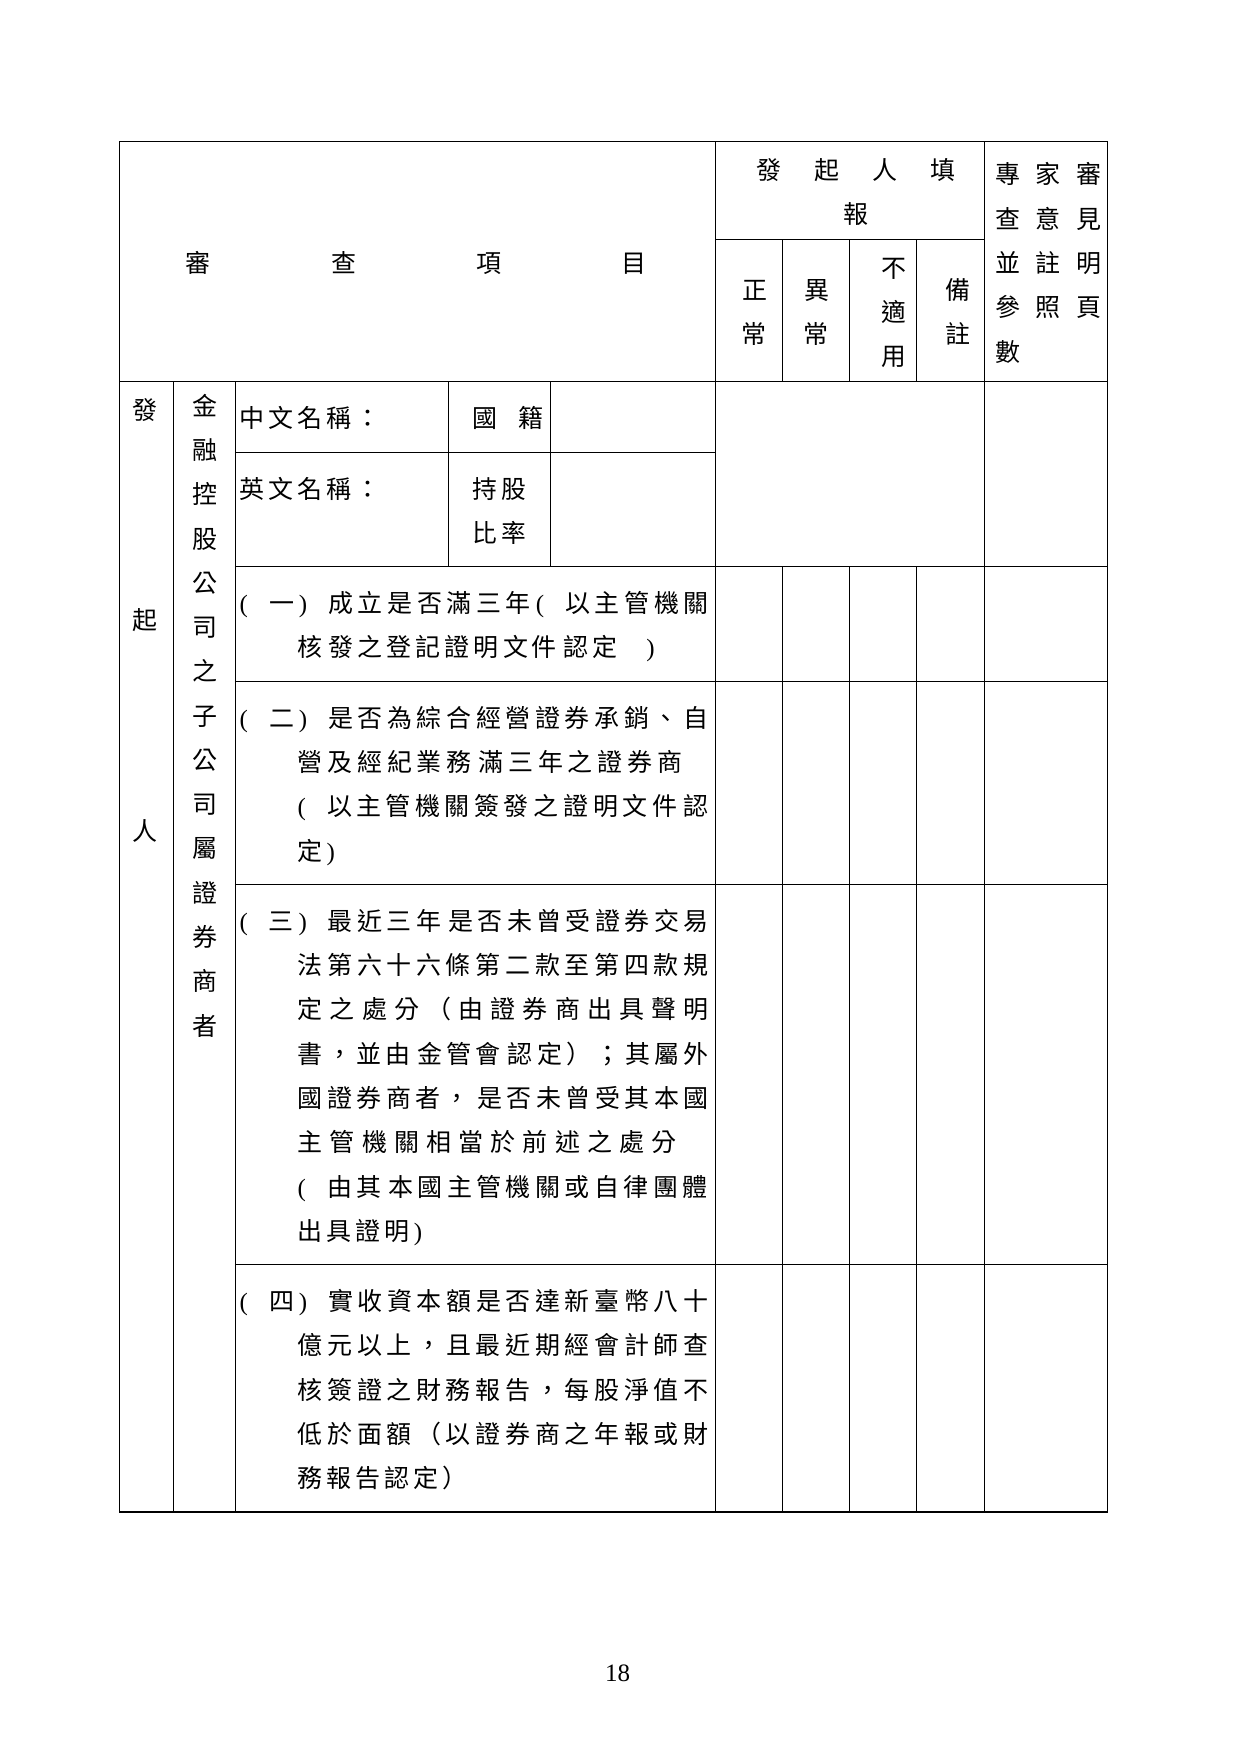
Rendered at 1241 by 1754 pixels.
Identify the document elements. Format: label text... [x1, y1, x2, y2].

table_cell [985, 885, 1107, 1264]
table_cell [783, 682, 849, 884]
table_cell [985, 1265, 1107, 1511]
table_cell 英文名稱： [236, 453, 448, 566]
table_cell (三)最近三年是否未曾受證券交易法第六十六條第二款至第四款規定之處分（由證券商出具聲明書，並由金管會認定）；其屬外國證券商者，是否未曾受其本國主管機關相當於前述之處分(由其本國主管機關或自律團體出具證明) [236, 885, 715, 1264]
table_cell [783, 885, 849, 1264]
table_cell [917, 567, 984, 681]
table_cell [850, 567, 916, 681]
table_cell [850, 682, 916, 884]
table_cell 發 起 人 [120, 382, 173, 1511]
table_cell (二)是否為綜合經營證券承銷、自營及經紀業務滿三年之證券商(以主管機關簽發之證明文件認定) [236, 682, 715, 884]
table_cell 不 適用 [850, 240, 916, 381]
table_cell [716, 1265, 782, 1511]
table_cell 異常 [783, 240, 849, 381]
table_cell [716, 885, 782, 1264]
table_cell [917, 1265, 984, 1511]
table_header 專家審查意見並註明參照頁數 [985, 142, 1107, 381]
table_cell (一)成立是否滿三年(以主管機關核發之登記證明文件認定) [236, 567, 715, 681]
table_cell [783, 1265, 849, 1511]
table_cell 國籍 [449, 382, 550, 452]
table_cell 持股比率 [449, 453, 550, 566]
table_cell 金融控股公司之子公司屬證券商者 [174, 382, 235, 1511]
table_cell [985, 382, 1107, 566]
table_cell [917, 682, 984, 884]
table_cell [716, 382, 984, 566]
table_cell 備註 [917, 240, 984, 381]
table_cell (四)實收資本額是否達新臺幣八十億元以上，且最近期經會計師查核簽證之財務報告，每股淨值不低於面額（以證券商之年報或財務報告認定） [236, 1265, 715, 1511]
table_header 審 查 項 目 [120, 142, 715, 381]
table_cell [850, 1265, 916, 1511]
table_cell 正常 [716, 240, 782, 381]
table_cell [985, 682, 1107, 884]
table_cell [917, 885, 984, 1264]
table_cell [716, 682, 782, 884]
table_cell [985, 567, 1107, 681]
table_header 發 起 人 填 報 [716, 142, 984, 239]
table_cell [716, 567, 782, 681]
table_cell [551, 453, 715, 566]
table_cell [551, 382, 715, 452]
table_cell [850, 885, 916, 1264]
table_cell [783, 567, 849, 681]
table_cell 中文名稱： [236, 382, 448, 452]
